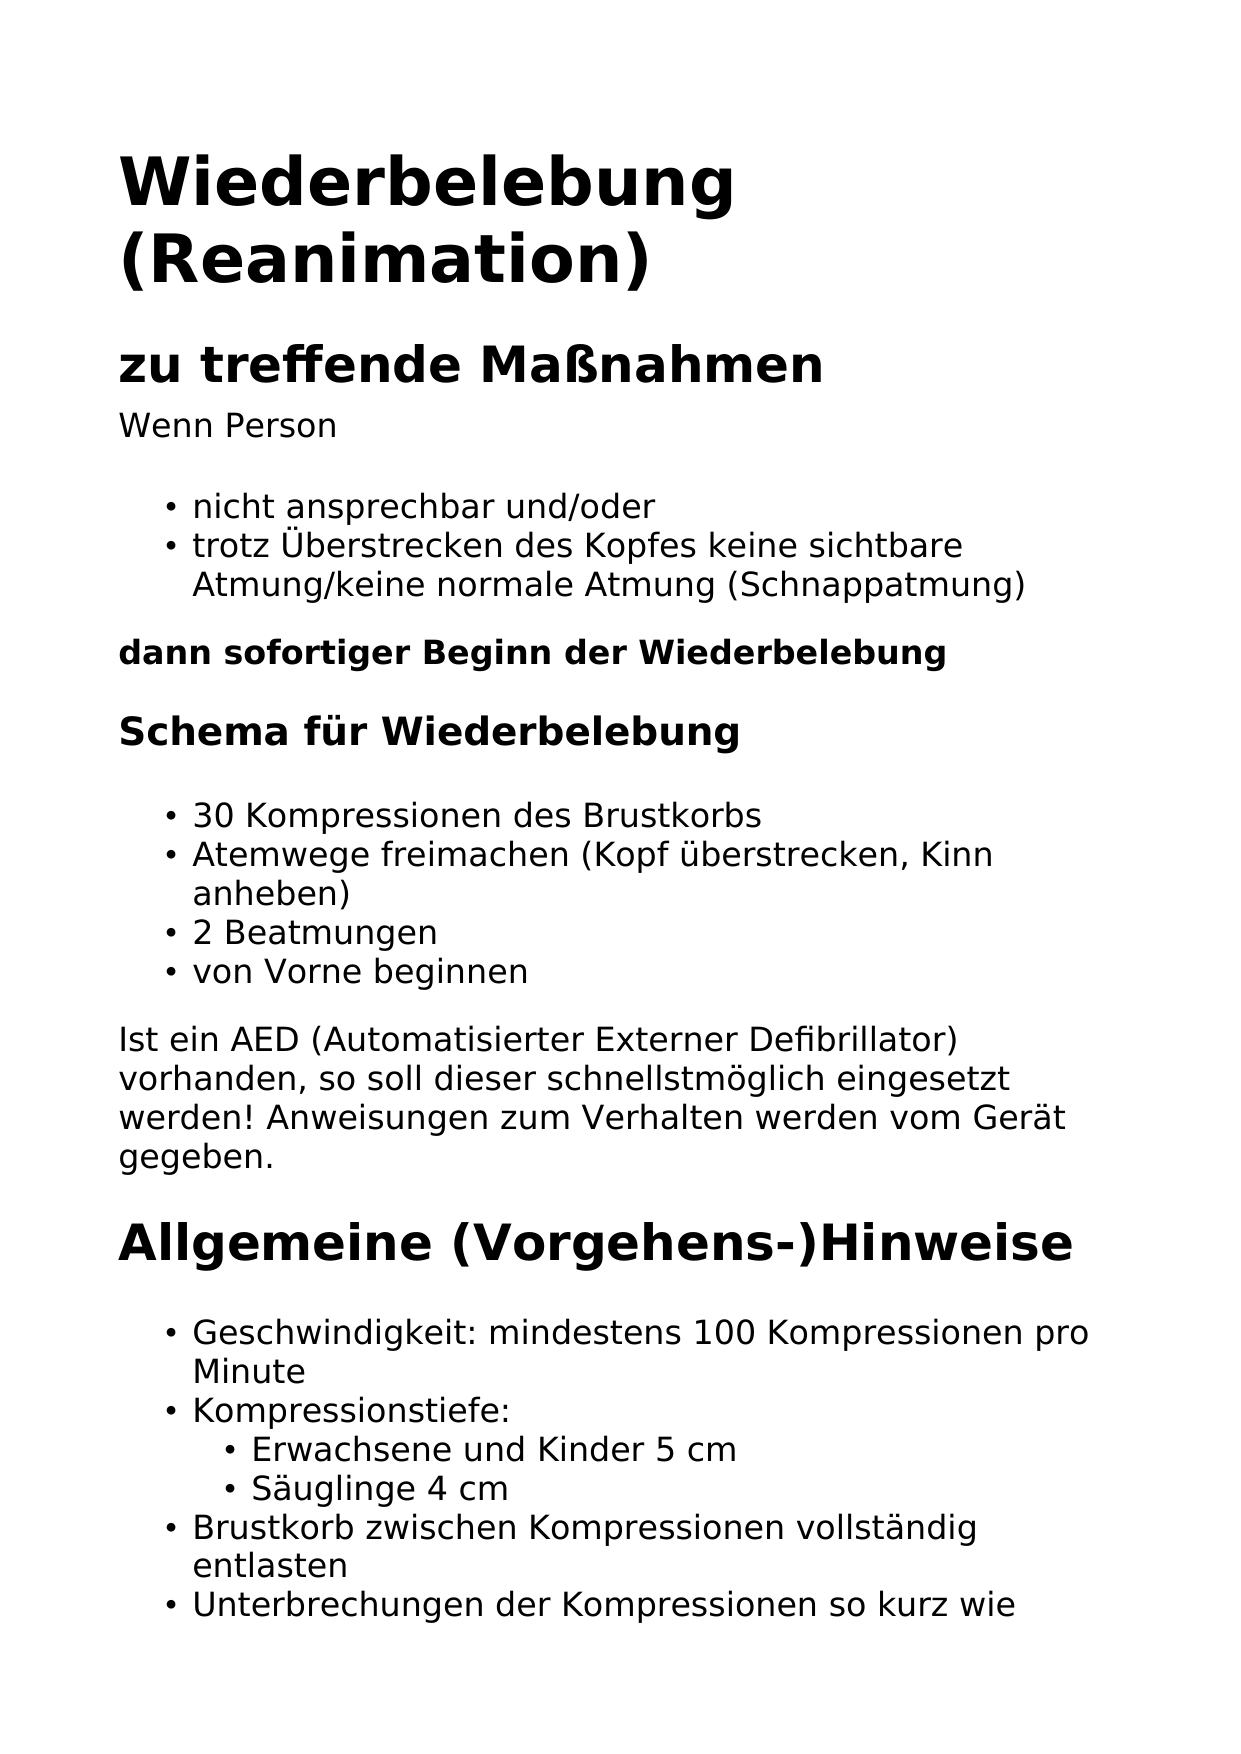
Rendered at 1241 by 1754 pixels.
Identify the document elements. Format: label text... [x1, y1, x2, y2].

list Atemwege freimachen (Kopf überstrecken, Kinn anheben) [177, 836, 1122, 913]
subtitle zu treffende Maßnahmen [118, 336, 1122, 394]
list 30 Kompressionen des Brustkorbs [177, 797, 1122, 836]
subtitle Schema für Wiederbelebung [118, 710, 1122, 755]
list trotz Überstrecken des Kopfes keine sichtbare Atmung/keine normale Atmung (Schnappatmung) [177, 526, 1122, 604]
text dann sofortiger Beginn der Wiederbelebung [118, 633, 1122, 672]
list 2 Beatmungen [177, 913, 1122, 952]
list Unterbrechungen der Kompressionen so kurz wie [177, 1586, 1122, 1625]
subtitle Allgemeine (Vorgehens-)Hinweise [118, 1214, 1122, 1272]
text Ist ein AED (Automatisierter Externer Defibrillator) vorhanden, so soll dieser schnellstmöglich eingesetzt werden! Anweisungen zum Verhalten werden vom Gerät gegeben. [118, 1021, 1122, 1176]
list von Vorne beginnen [177, 952, 1122, 991]
list Säuglinge 4 cm [236, 1469, 1122, 1508]
list Kompressionstiefe: [177, 1392, 1122, 1430]
list Geschwindigkeit: mindestens 100 Kompressionen pro Minute [177, 1314, 1122, 1392]
subtitle Wiederbelebung (Reanimation) [118, 143, 1122, 298]
list nicht ansprechbar und/oder [177, 487, 1122, 526]
text Wenn Person [118, 407, 1122, 445]
list Erwachsene und Kinder 5 cm [236, 1430, 1122, 1469]
list Brustkorb zwischen Kompressionen vollständig entlasten [177, 1508, 1122, 1586]
